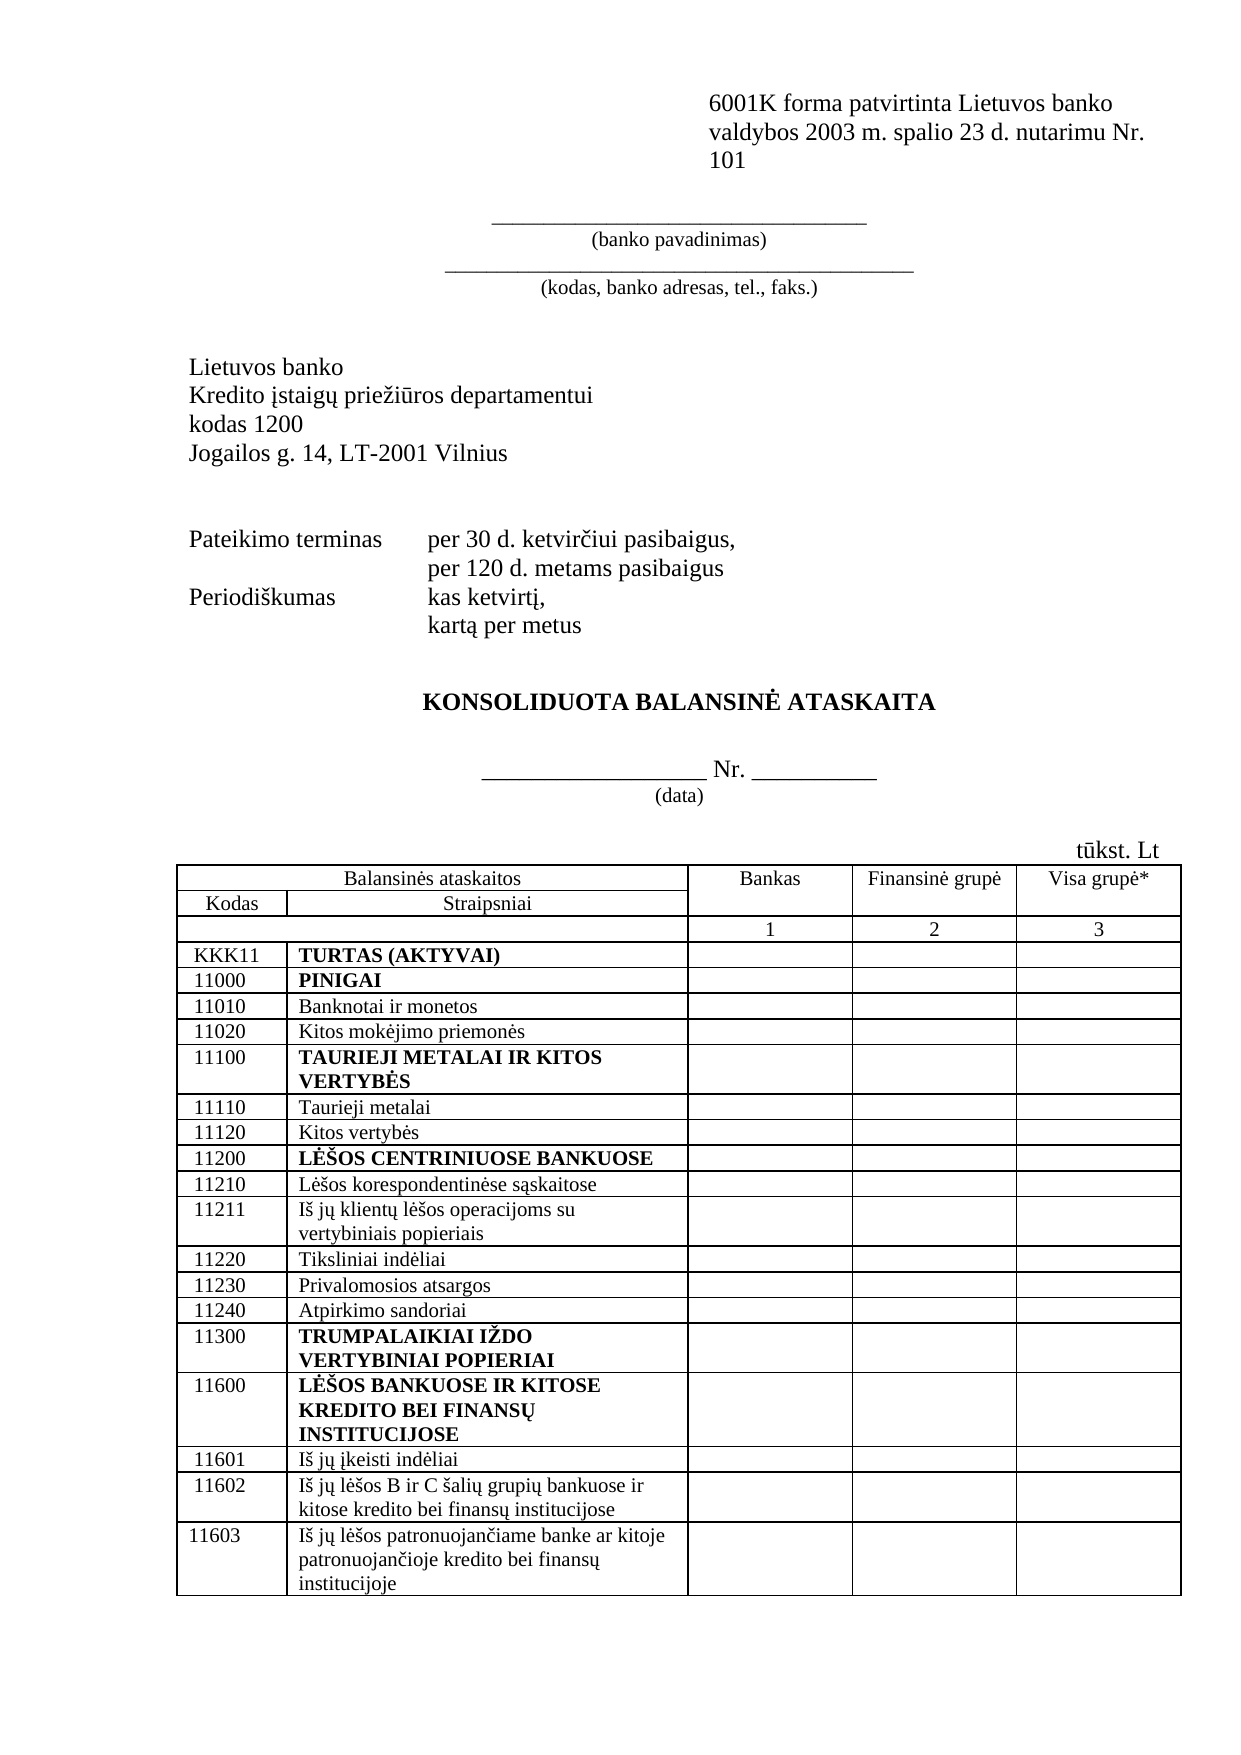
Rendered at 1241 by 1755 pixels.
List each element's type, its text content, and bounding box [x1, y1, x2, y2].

table_cell Kredito įstaigų priežiūros departamentui [177, 381, 830, 409]
table_cell [689, 1373, 852, 1446]
table_cell 3 [1017, 917, 1180, 941]
table_header [830, 352, 1181, 381]
text valdybos 2003 m. spalio 23 d. nutarimu Nr. [177, 117, 1181, 145]
table_header Bankas [689, 866, 852, 915]
table_cell 11603 [178, 1523, 286, 1595]
table_header Visa grupė* [1017, 866, 1180, 915]
table_cell Iš jų lėšos patronuojančiame banke ar kitoje patronuojančioje kredito bei finansų institucijoje [288, 1523, 687, 1595]
table_cell [853, 1298, 1016, 1322]
table_cell [689, 1020, 852, 1043]
table_cell [689, 943, 852, 967]
table_cell [853, 1273, 1016, 1297]
table_cell [689, 968, 852, 992]
table_cell [853, 1473, 1016, 1521]
table_cell Banknotai ir monetos [288, 994, 687, 1018]
table_cell [1017, 1447, 1180, 1471]
table_cell [1017, 1247, 1180, 1271]
table_cell 11230 [178, 1273, 286, 1297]
table_cell [178, 917, 687, 941]
table_cell [1017, 1045, 1180, 1093]
table_cell [1017, 1172, 1180, 1196]
table_cell Pateikimo terminas [177, 524, 416, 582]
table_cell [177, 496, 830, 524]
table_cell Iš jų įkeisti indėliai [288, 1447, 687, 1471]
table_cell [853, 1247, 1016, 1271]
table_cell 11240 [178, 1298, 286, 1322]
table_cell 11000 [178, 968, 286, 992]
table_cell [830, 524, 1181, 582]
table_cell Taurieji metalai [288, 1095, 687, 1119]
table_cell 11220 [178, 1247, 286, 1271]
table_cell [689, 1120, 852, 1144]
table_cell [830, 381, 1181, 409]
table_cell 11211 [178, 1197, 286, 1245]
table_cell [689, 994, 852, 1018]
table_cell [853, 1373, 1016, 1446]
table_cell [1017, 1146, 1180, 1170]
table_cell [689, 1523, 852, 1595]
table_header Lietuvos banko [177, 352, 830, 381]
table_cell 11300 [178, 1324, 286, 1372]
table_cell [830, 409, 1181, 438]
table_cell PINIGAI [288, 968, 687, 992]
table_cell [1017, 1020, 1180, 1043]
table_cell [830, 467, 1181, 496]
table_cell 11110 [178, 1095, 286, 1119]
table_cell [1017, 1324, 1180, 1372]
table_cell 11601 [178, 1447, 286, 1471]
table_cell kodas 1200 [177, 409, 830, 438]
table_cell LĖŠOS CENTRINIUOSE BANKUOSE [288, 1146, 687, 1170]
table_cell 1 [689, 917, 852, 941]
table_cell [1017, 1120, 1180, 1144]
table_cell [689, 1273, 852, 1297]
table_cell [177, 639, 830, 687]
table_cell 11020 [178, 1020, 286, 1043]
table_cell [1017, 1523, 1180, 1595]
table_cell [853, 1324, 1016, 1372]
table_cell Lėšos korespondentinėse sąskaitose [288, 1172, 687, 1196]
table_cell [689, 1447, 852, 1471]
table_cell [1017, 1273, 1180, 1297]
table_cell Kitos vertybės [288, 1120, 687, 1144]
table_cell TAURIEJI METALAI IR KITOS VERTYBĖS [288, 1045, 687, 1093]
table_header Finansinė grupė [853, 866, 1016, 915]
table_cell Jogailos g. 14, LT-2001 Vilnius [177, 438, 830, 467]
table_header Balansinės ataskaitos [178, 866, 687, 890]
table_cell Iš jų lėšos B ir C šalių grupių bankuose ir kitose kredito bei finansų institucijose [288, 1473, 687, 1521]
table_cell TRUMPALAIKIAI IŽDO VERTYBINIAI POPIERIAI [288, 1324, 687, 1372]
table_cell [830, 438, 1181, 467]
table_cell Kodas [178, 891, 286, 915]
table_cell [830, 496, 1181, 524]
table_cell KKK11 [178, 943, 286, 967]
table_cell [853, 1120, 1016, 1144]
table_cell 11010 [178, 994, 286, 1018]
table_cell Atpirkimo sandoriai [288, 1298, 687, 1322]
text 6001K forma patvirtinta Lietuvos banko [177, 88, 1181, 117]
table_cell Straipsniai [288, 891, 687, 915]
table_cell [689, 1045, 852, 1093]
table_cell [830, 582, 1181, 639]
text tūkst. Lt [1002, 835, 1181, 864]
table_cell kas ketvirtį, kartą per metus [416, 582, 830, 639]
table_cell 11120 [178, 1120, 286, 1144]
table_cell [853, 1045, 1016, 1093]
table_cell 11200 [178, 1146, 286, 1170]
table_cell Tiksliniai indėliai [288, 1247, 687, 1271]
table_cell [853, 994, 1016, 1018]
table_cell [1017, 1373, 1180, 1446]
table_cell 2 [853, 917, 1016, 941]
table_cell TURTAS (AKTYVAI) [288, 943, 687, 967]
table_cell [689, 1172, 852, 1196]
table_cell [1017, 1298, 1180, 1322]
table_cell Periodiškumas [177, 582, 416, 639]
table_cell [1017, 994, 1180, 1018]
table_cell [1017, 1095, 1180, 1119]
table_cell [689, 1324, 852, 1372]
table_cell [689, 1095, 852, 1119]
table_cell per 30 d. ketvirčiui pasibaigus, per 120 d. metams pasibaigus [416, 524, 830, 582]
table_cell 11100 [178, 1045, 286, 1093]
table_cell Iš jų klientų lėšos operacijoms su vertybiniais popieriais [288, 1197, 687, 1245]
table_cell LĖŠOS BANKUOSE IR KITOSE KREDITO BEI FINANSŲ INSTITUCIJOSE [288, 1373, 687, 1446]
table_cell [830, 639, 1181, 687]
table_cell [1017, 1197, 1180, 1245]
table_cell [853, 968, 1016, 992]
table_cell [853, 1172, 1016, 1196]
table_cell 11210 [178, 1172, 286, 1196]
text 101 [177, 145, 1181, 174]
table_cell [689, 1197, 852, 1245]
table_cell [689, 1247, 852, 1271]
table_cell Kitos mokėjimo priemonės [288, 1020, 687, 1043]
table_header ____________________________________ (banko pavadinimas) _____________________________________________ (kodas, banko adresas, tel., faks.) [177, 203, 1181, 323]
table_cell 11602 [178, 1473, 286, 1521]
table_cell [1017, 943, 1180, 967]
table_cell Privalomosios atsargos [288, 1273, 687, 1297]
text (data) [177, 782, 1181, 807]
table_cell [1017, 1473, 1180, 1521]
table_cell [853, 943, 1016, 967]
table_cell [1017, 968, 1180, 992]
table_cell [853, 1146, 1016, 1170]
table_cell [853, 1447, 1016, 1471]
table_cell [689, 1146, 852, 1170]
table_cell [689, 1298, 852, 1322]
table_cell [853, 1020, 1016, 1043]
table_cell [853, 1095, 1016, 1119]
table_cell KONSOLIDUOTA BALANSINĖ ATASKAITA [177, 688, 1181, 725]
table_cell 11600 [178, 1373, 286, 1446]
table_cell [853, 1523, 1016, 1595]
table_cell [177, 467, 830, 496]
table_cell [853, 1197, 1016, 1245]
table_cell [689, 1473, 852, 1521]
text __________________ Nr. __________ [177, 754, 1181, 782]
